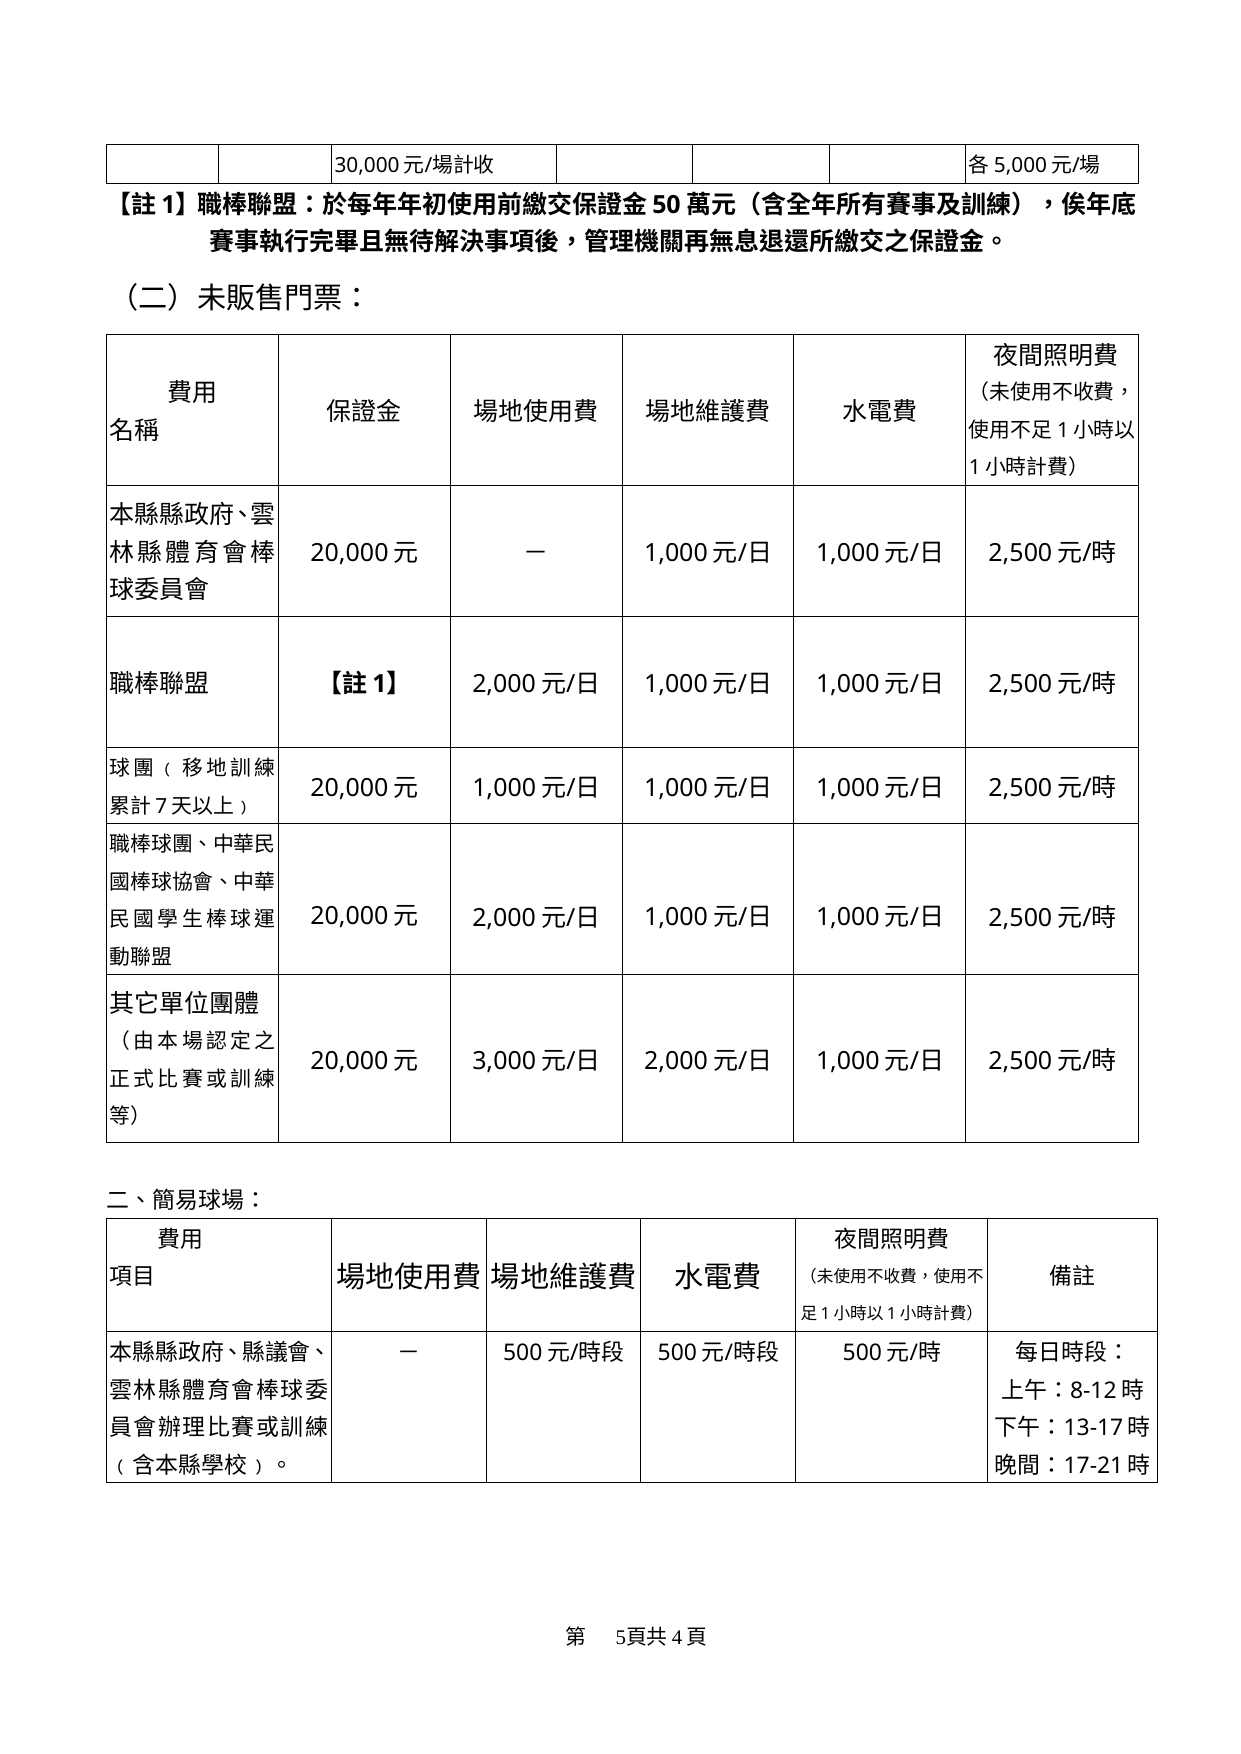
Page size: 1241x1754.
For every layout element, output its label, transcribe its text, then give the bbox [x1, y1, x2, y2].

table_cell 2,500元/時 [966, 824, 1138, 974]
table_cell 2,000元/日 [623, 975, 793, 1142]
table_cell 1,000元/日 [794, 486, 965, 616]
table_cell 20,000元 [279, 748, 450, 823]
table_header 費用 項目 [107, 1219, 331, 1331]
table_cell 保證金 [279, 335, 450, 484]
table_cell 1,000元/日 [623, 617, 793, 747]
table_cell 2,500元/時 [966, 975, 1138, 1142]
table_cell 【註1】 [279, 617, 450, 747]
table_cell － [332, 1332, 486, 1482]
table_cell 500元/時段 [487, 1332, 640, 1482]
table_header 夜間照明費 （未使用不收費，使用不足1小時以1小時計費） [796, 1219, 987, 1331]
table_cell [557, 145, 692, 182]
table_cell 場地使用費 [451, 335, 622, 484]
table_cell 3,000元/日 [451, 975, 622, 1142]
table_cell 30,000元/場計收 [332, 145, 556, 182]
table_cell 職棒聯盟 [107, 617, 278, 747]
table_cell [219, 145, 331, 182]
table_header 備註 [988, 1219, 1157, 1331]
table_cell 20,000元 [279, 975, 450, 1142]
table_cell 1,000元/日 [794, 824, 965, 974]
table_cell 1,000元/日 [794, 975, 965, 1142]
table_cell 500元/時段 [641, 1332, 795, 1482]
table_header 場地維護費 [487, 1219, 640, 1331]
table_header 場地使用費 [332, 1219, 486, 1331]
table_cell 職棒球團、中華民國棒球協會、中華民國學生棒球運動聯盟 [107, 824, 278, 974]
table_cell 1,000元/日 [623, 486, 793, 616]
table_cell － [451, 486, 622, 616]
table_cell [830, 145, 965, 182]
table_cell 500元/時 [796, 1332, 987, 1482]
table_cell 20,000元 [279, 486, 450, 616]
table_cell 2,500元/時 [966, 617, 1138, 747]
table_cell 其它單位團體 （由本場認定之正式比賽或訓練等） [107, 975, 278, 1142]
table_cell 1,000元/日 [794, 617, 965, 747]
table_cell [693, 145, 829, 182]
table_header 水電費 [641, 1219, 795, 1331]
table_cell 1,000元/日 [623, 748, 793, 823]
table_cell 每日時段： 上午：8-12時 下午：13-17時 晚間：17-21時 [988, 1332, 1157, 1482]
table_cell 1,000元/日 [451, 748, 622, 823]
table_cell 本縣縣政府、雲林縣體育會棒球委員會 [107, 486, 278, 616]
table_cell 夜間照明費 （未使用不收費，使用不足1小時以1小時計費） [966, 335, 1138, 484]
table_cell 2,500元/時 [966, 486, 1138, 616]
table_cell 本縣縣政府、縣議會、雲林縣體育會棒球委員會辦理比賽或訓練﹙含本縣學校﹚。 [107, 1332, 331, 1482]
table_cell 水電費 [794, 335, 965, 484]
table_cell 1,000元/日 [794, 748, 965, 823]
table_cell 球團﹙移地訓練累計7天以上﹚ [107, 748, 278, 823]
table_cell [107, 145, 218, 182]
table_cell 【註1】職棒聯盟：於每年年初使用前繳交保證金50萬元（含全年所有賽事及訓練），俟年底賽事執行完畢且無待解決事項後，管理機關再無息退還所繳交之保證金。 （二）未販售門票： [106, 184, 1139, 333]
table_cell 2,000元/日 [451, 617, 622, 747]
table_cell 各5,000元/場 [966, 145, 1138, 182]
table_cell 場地維護費 [623, 335, 793, 484]
table_cell 2,500元/時 [966, 748, 1138, 823]
text 二、簡易球場： [106, 1180, 1134, 1218]
table_cell 2,000元/日 [451, 824, 622, 974]
table_cell 費用 名稱 [107, 335, 278, 484]
table_cell 1,000元/日 [623, 824, 793, 974]
table_cell 20,000元 [279, 824, 450, 974]
